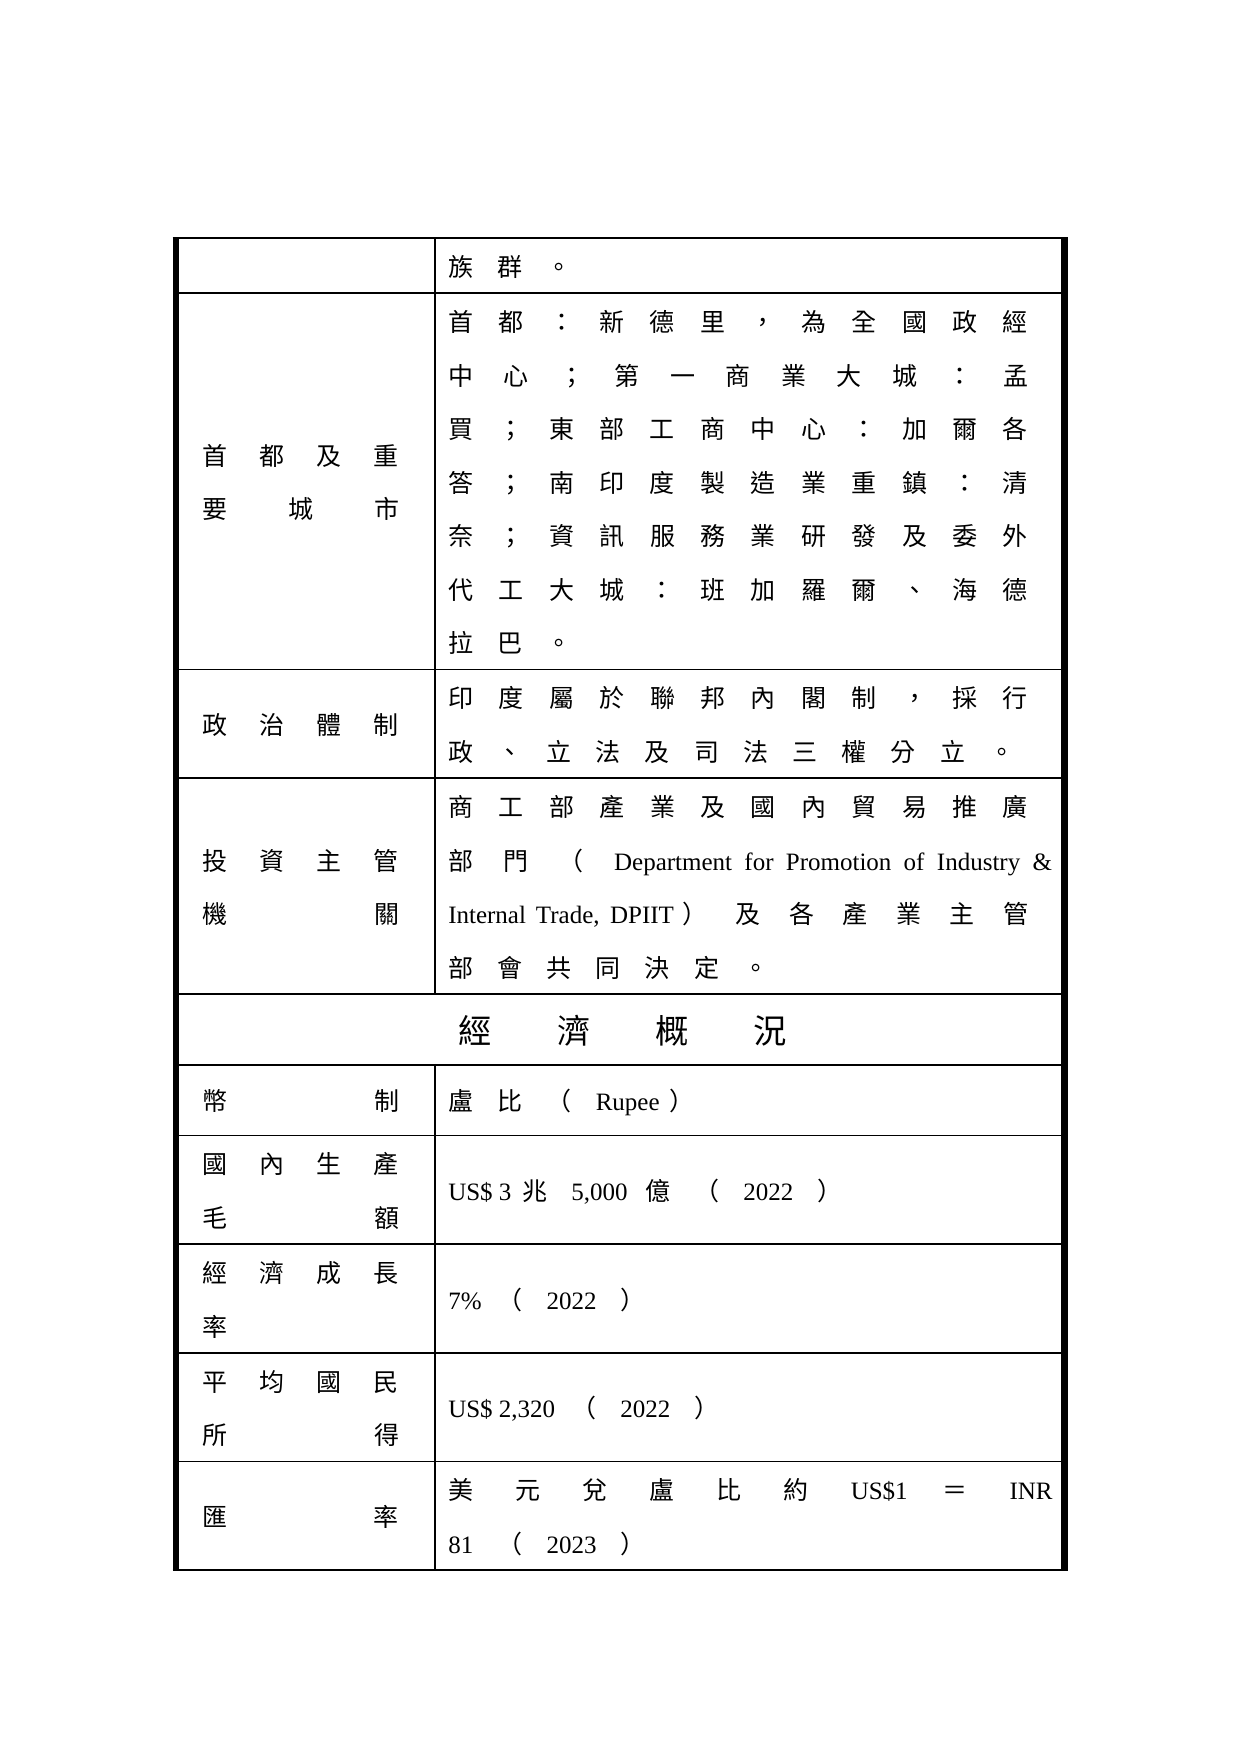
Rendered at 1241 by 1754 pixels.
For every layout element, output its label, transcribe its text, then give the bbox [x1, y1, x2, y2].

table_cell 首都：新德里，為全國政經中心；第一商業大城：孟買；東部工商中心：加爾各答；南印度製造業重鎮：清奈；資訊服務業研發及委外代工大城：班加羅爾、海德拉巴。 [436, 294, 1061, 669]
table_cell 首都及重要城市 [179, 294, 434, 669]
table_cell 平均國民所得 [179, 1354, 434, 1461]
table_cell 印度屬於聯邦內閣制，採行政、立法及司法三權分立。 [436, 670, 1061, 777]
table_cell 族群。 [436, 239, 1061, 292]
table_cell 幣制 [179, 1066, 434, 1135]
table_cell 7%（2022） [436, 1245, 1061, 1352]
table_cell 商工部產業及國內貿易推廣部門（Department for Promotion of Industry & Internal Trade, DPIIT）及各產業主管部會共同決定。 [436, 779, 1061, 993]
table_cell US$ 2,320（2022） [436, 1354, 1061, 1461]
table_cell 匯 率 [179, 1462, 434, 1569]
table_cell 國內生產毛額 [179, 1136, 434, 1243]
table_cell US$ 3兆5,000億（2022） [436, 1136, 1061, 1243]
table_cell 投資主管機關 [179, 779, 434, 993]
table_cell [179, 239, 434, 292]
table_cell 政治體制 [179, 670, 434, 777]
table_cell 盧比（Rupee） [436, 1066, 1061, 1135]
table_cell 美元兌盧比約US$1＝INR 81（2023） [436, 1462, 1061, 1569]
table_cell 經濟成長率 [179, 1245, 434, 1352]
table_cell 經 濟 概 況 [179, 995, 1061, 1064]
